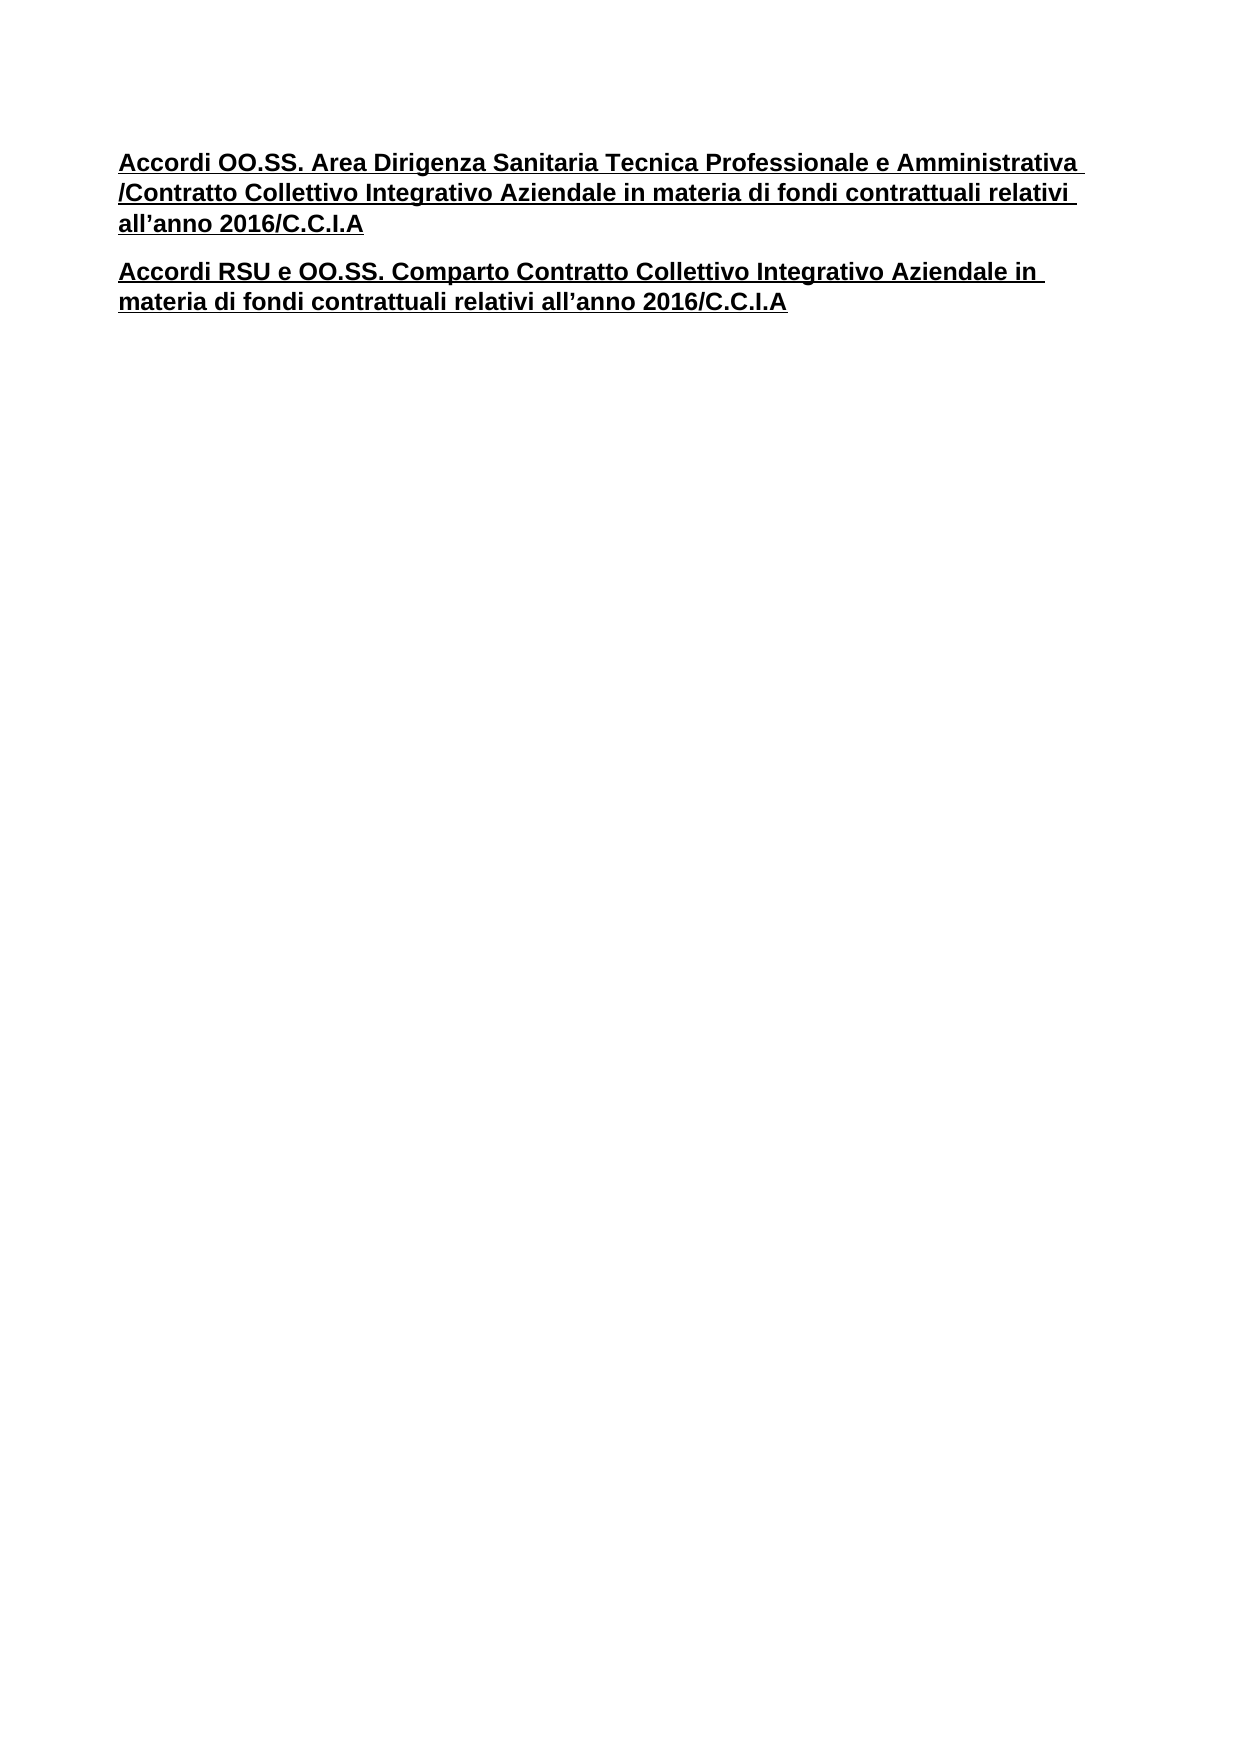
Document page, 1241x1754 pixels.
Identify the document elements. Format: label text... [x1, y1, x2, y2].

text Accordi RSU e OO.SS. Comparto Contratto Collettivo Integrativo Aziendale in materia di fondi contrattuali relativi all’anno 2016/C.C.I.A [118, 256, 1122, 316]
text Accordi OO.SS. Area Dirigenza Sanitaria Tecnica Professionale e Amministrativa /Contratto Collettivo Integrativo Aziendale in materia di fondi contrattuali relativi all’anno 2016/C.C.I.A [118, 148, 1122, 238]
